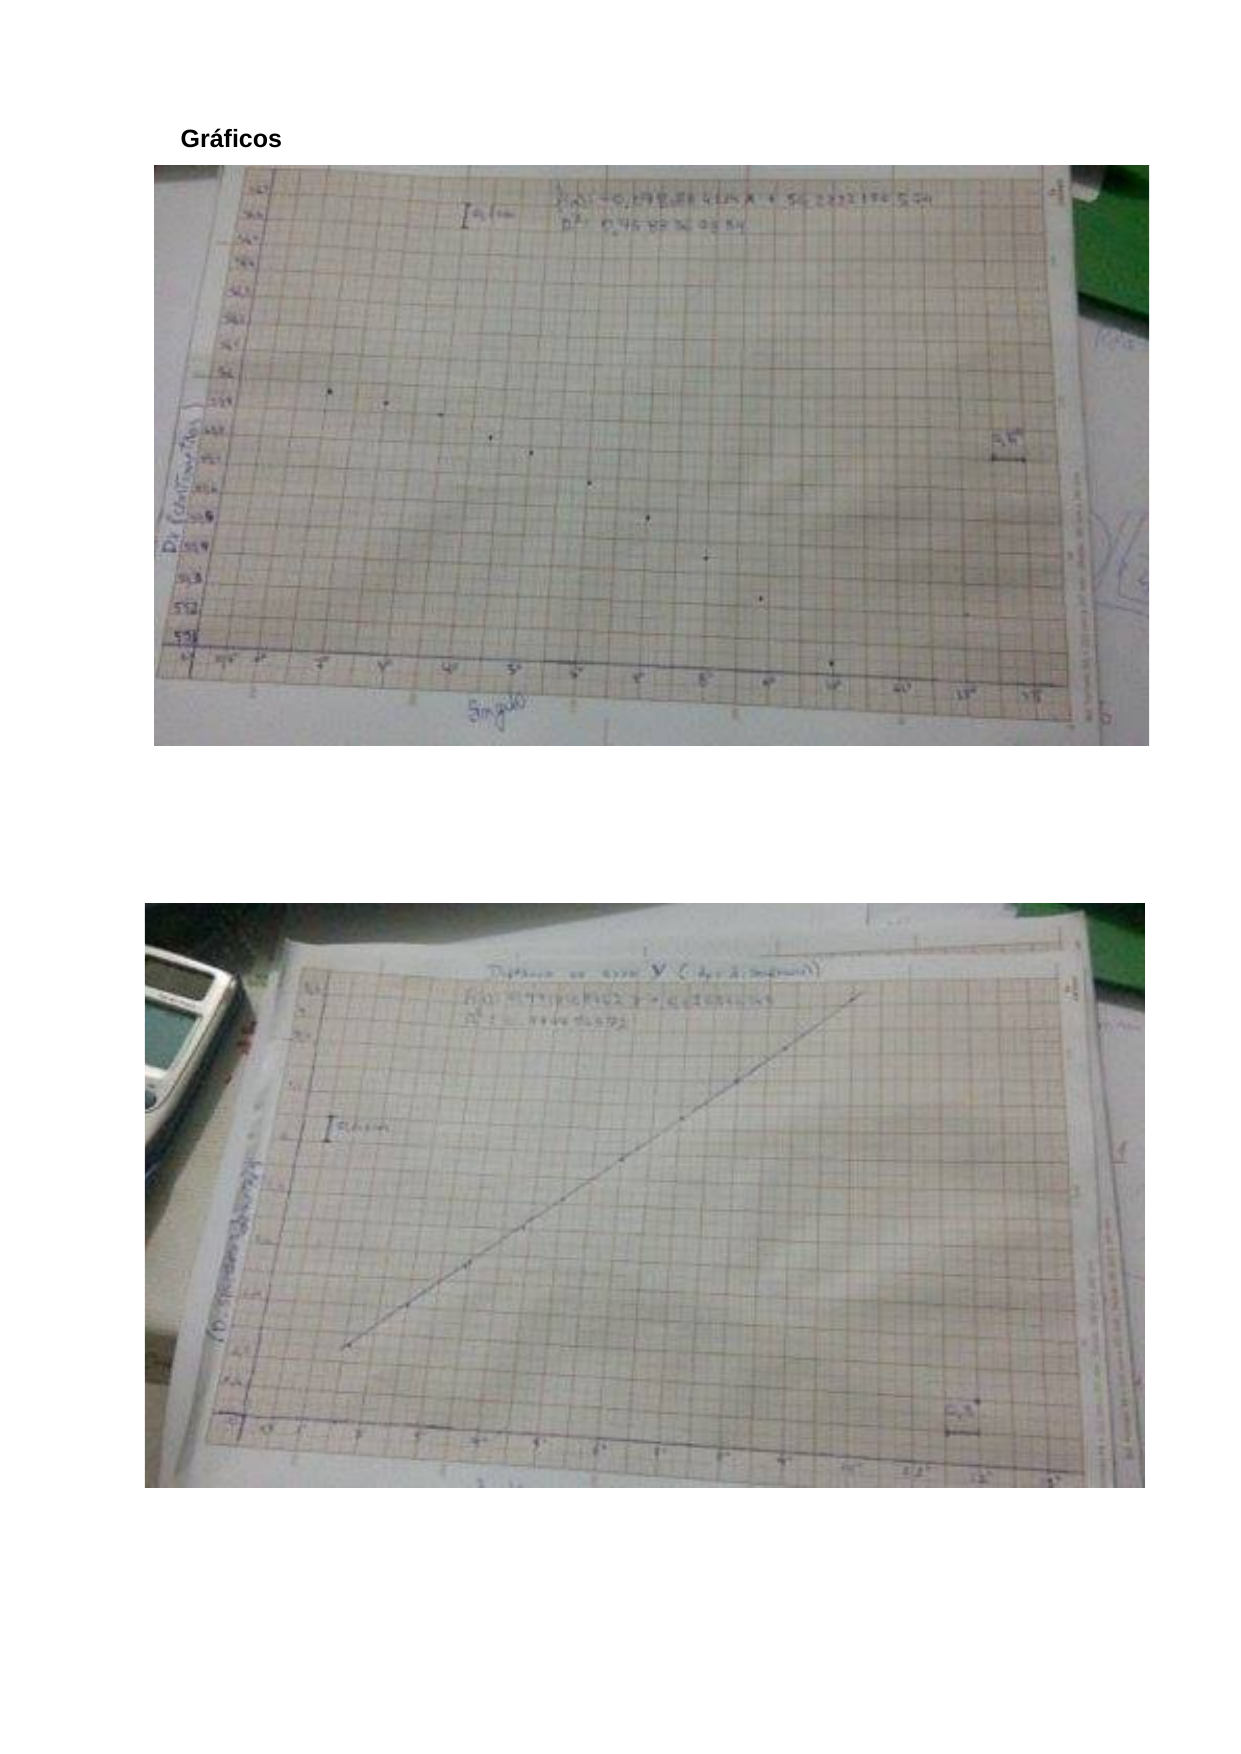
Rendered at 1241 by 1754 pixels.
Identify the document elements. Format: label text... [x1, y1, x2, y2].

picture [154, 165, 1150, 746]
picture [144, 903, 1145, 1488]
subtitle Gráficos [180, 124, 1123, 153]
